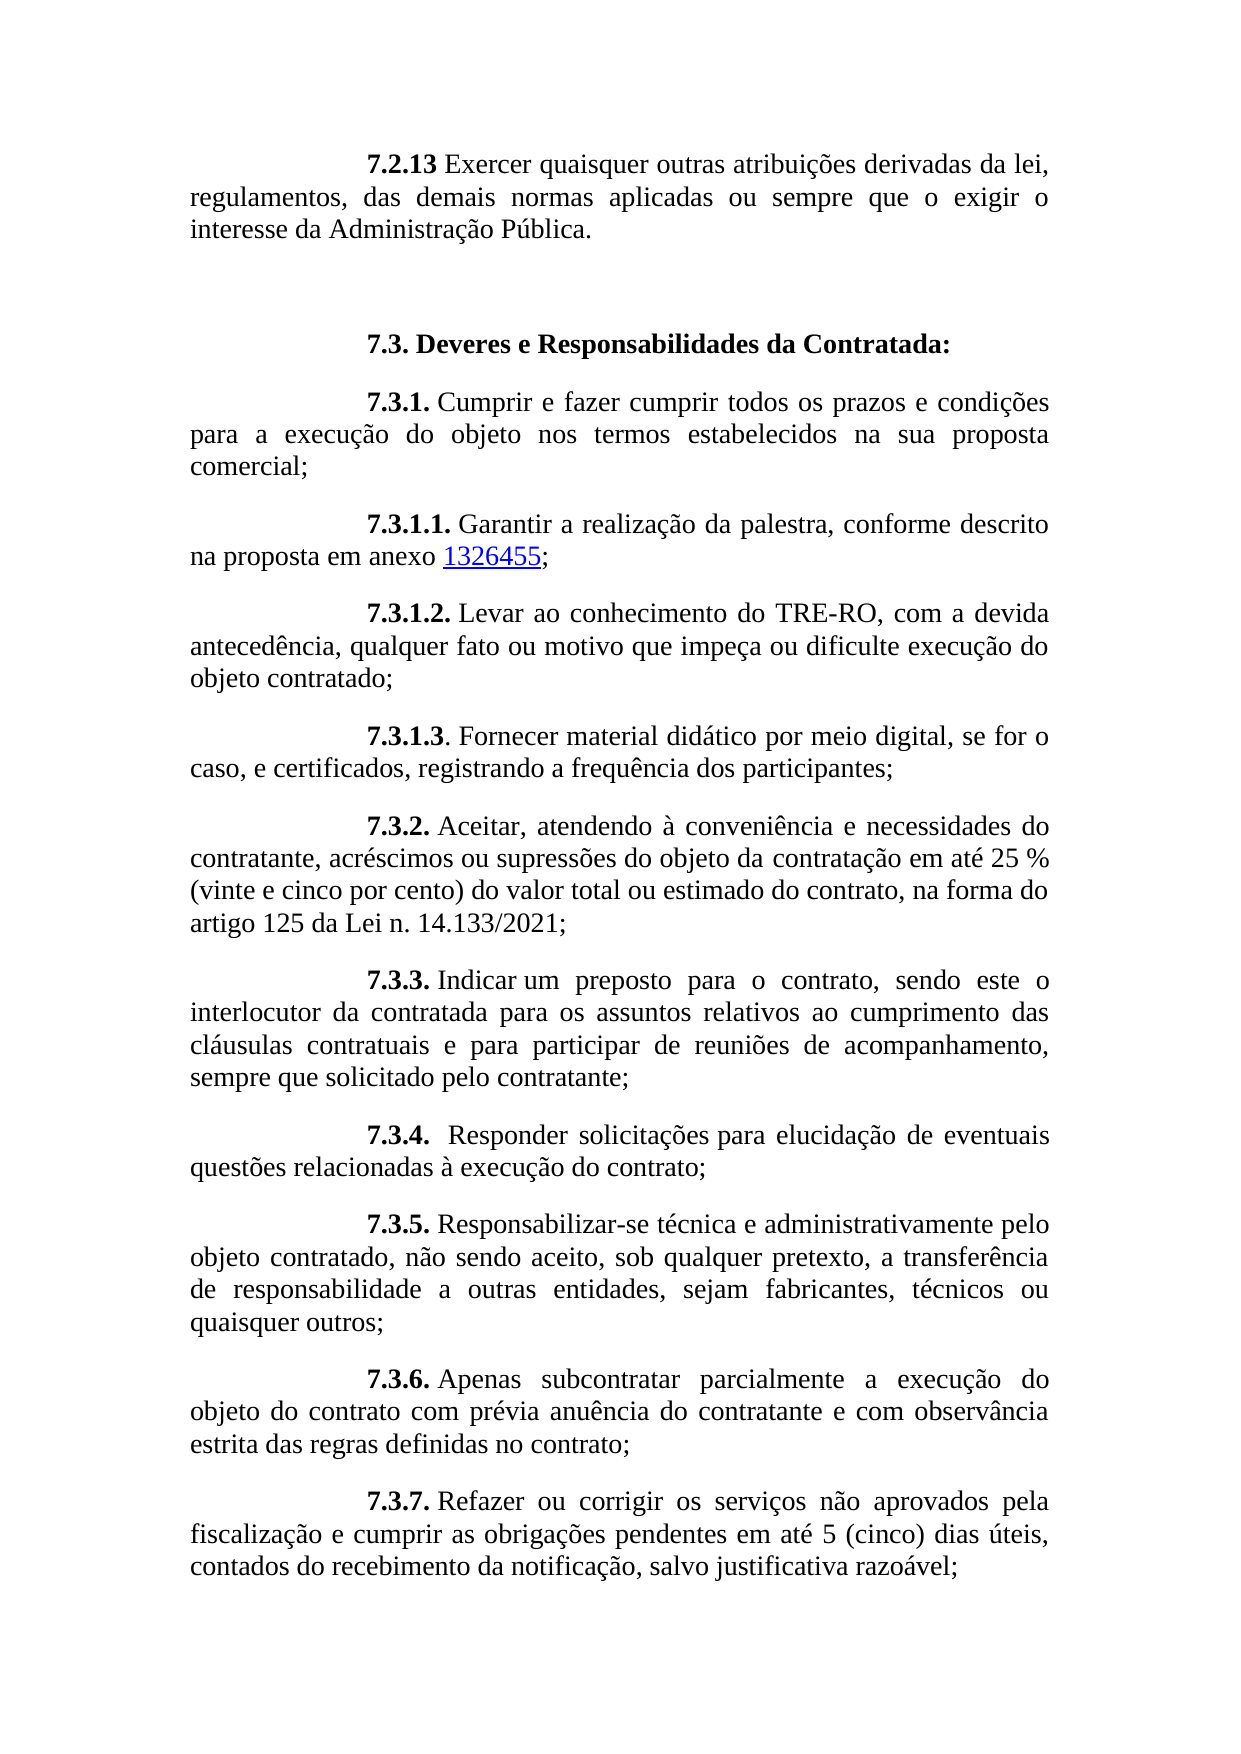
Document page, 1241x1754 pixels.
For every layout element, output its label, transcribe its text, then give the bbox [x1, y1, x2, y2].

text 7.3.1. Cumprir e fazer cumprir todos os prazos e condições para a execução do objeto nos termos estabelecidos na sua proposta comercial; [190, 384, 1051, 482]
text 7.3.1.1. Garantir a realização da palestra, conforme descrito na proposta em anexo 1326455; [190, 507, 1051, 572]
text 7.3.2. Aceitar, atendendo à conveniência e necessidades do contratante, acréscimos ou supressões do objeto da contratação em até 25 % (vinte e cinco por cento) do valor total ou estimado do contrato, na forma do artigo 125 da Lei n. 14.133/2021; [190, 808, 1051, 938]
text 7.3.4. Responder solicitações para elucidação de eventuais questões relacionadas à execução do contrato; [190, 1118, 1051, 1182]
text 7.3.5. Responsabilizar-se técnica e administrativamente pelo objeto contratado, não sendo aceito, sob qualquer pretexto, a transferência de responsabilidade a outras entidades, sejam fabricantes, técnicos ou quaisquer outros; [190, 1207, 1051, 1337]
text 7.3.7. Refazer ou corrigir os serviços não aprovados pela fiscalização e cumprir as obrigações pendentes em até 5 (cinco) dias úteis, contados do recebimento da notificação, salvo justificativa razoável; [190, 1484, 1051, 1581]
text 7.3. Deveres e Responsabilidades da Contratada: [190, 327, 1051, 359]
text 7.3.6. Apenas subcontratar parcialmente a execução do objeto do contrato com prévia anuência do contratante e com observância estrita das regras definidas no contrato; [190, 1362, 1051, 1459]
text 7.3.1.3. Fornecer material didático por meio digital, se for o caso, e certificados, registrando a frequência dos participantes; [190, 719, 1051, 783]
text 7.3.1.2. Levar ao conhecimento do TRE-RO, com a devida antecedência, qualquer fato ou motivo que impeça ou dificulte execução do objeto contratado; [190, 597, 1051, 694]
text 7.3.3. Indicar um preposto para o contrato, sendo este o interlocutor da contratada para os assuntos relativos ao cumprimento das cláusulas contratuais e para participar de reuniões de acompanhamento, sempre que solicitado pelo contratante; [190, 963, 1051, 1093]
text 7.2.13 Exercer quaisquer outras atribuições derivadas da lei, regulamentos, das demais normas aplicadas ou sempre que o exigir o interesse da Administração Pública. [190, 148, 1051, 245]
